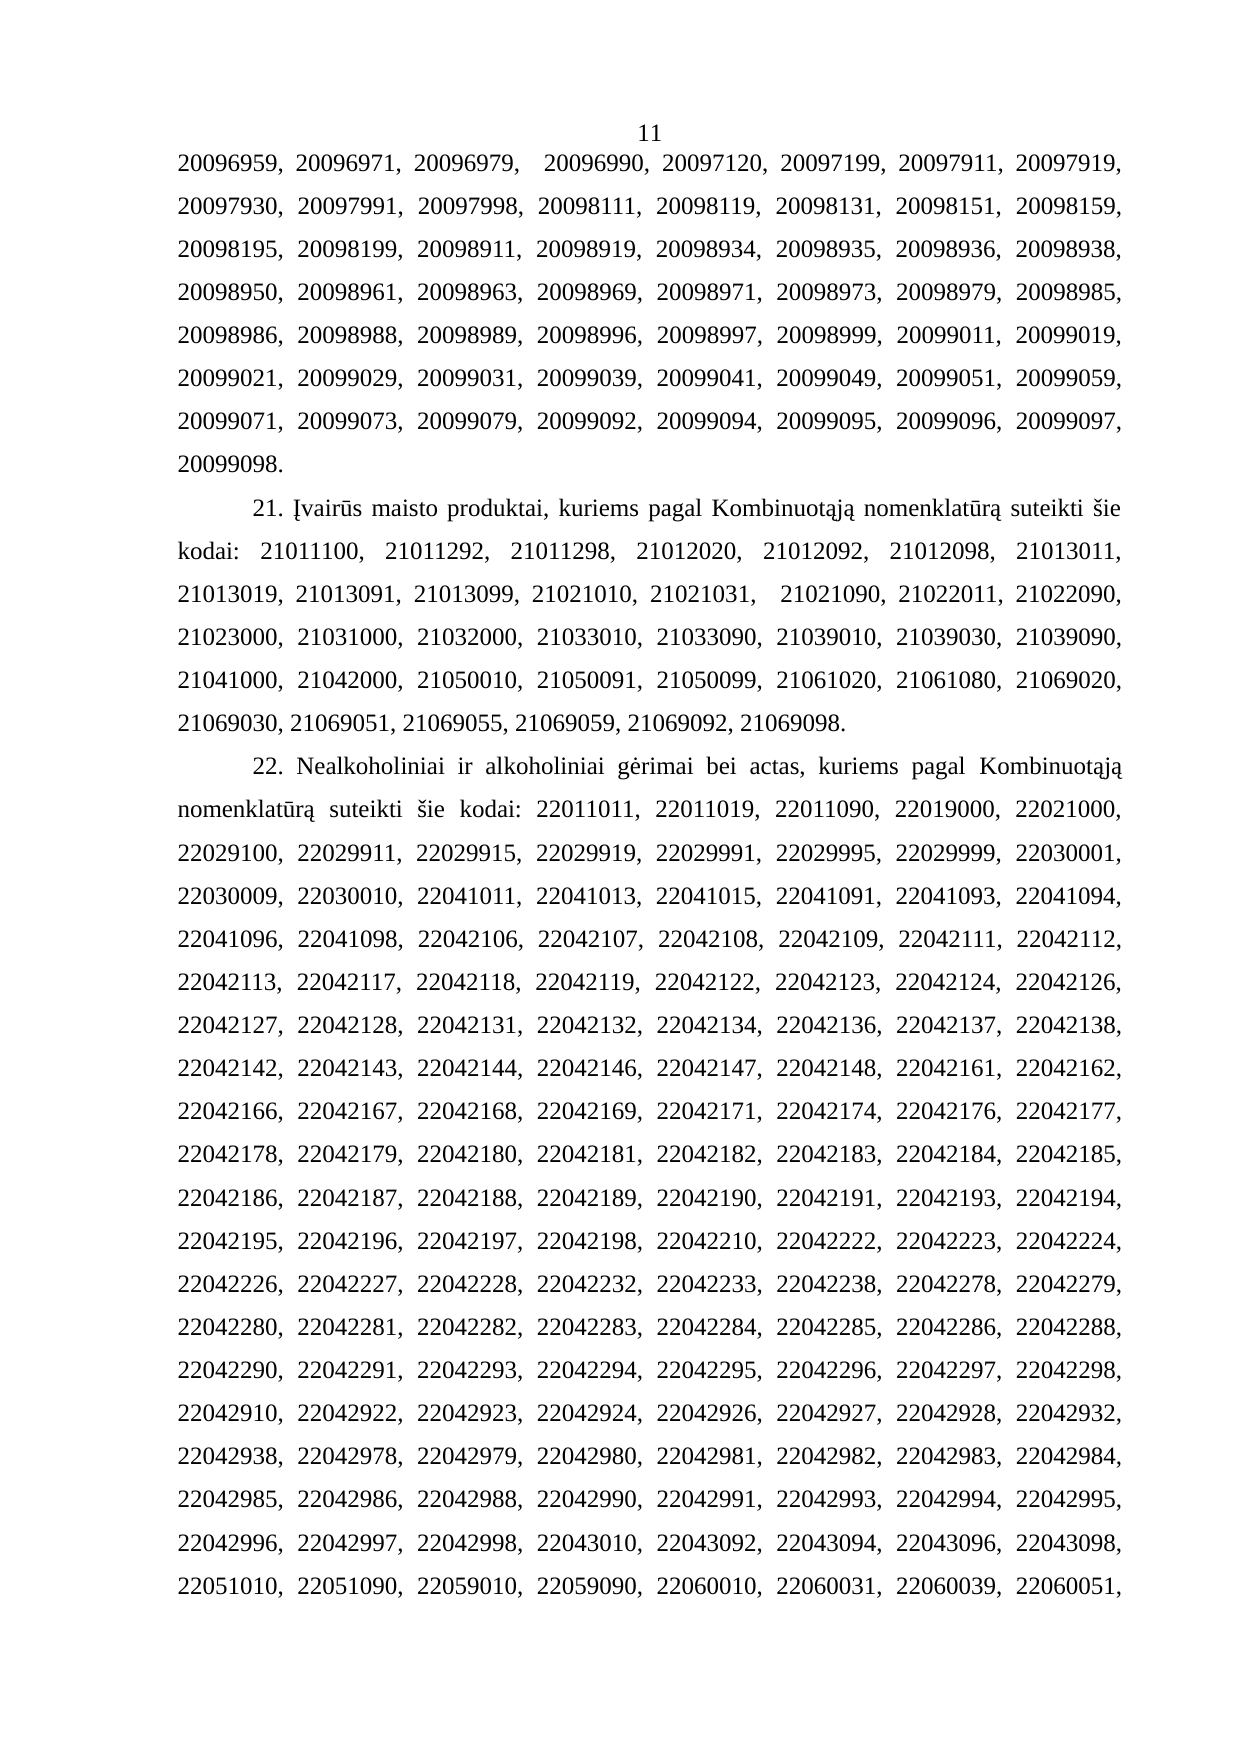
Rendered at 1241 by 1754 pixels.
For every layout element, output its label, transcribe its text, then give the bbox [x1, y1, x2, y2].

text 21. Įvairūs maisto produktai, kuriems pagal Kombinuotąją nomenklatūrą suteikti šie kodai: 21011100, 21011292, 21011298, 21012020, 21012092, 21012098, 21013011, 21013019, 21013091, 21013099, 21021010, 21021031, 21021090, 21022011, 21022090, 21023000, 21031000, 21032000, 21033010, 21033090, 21039010, 21039030, 21039090, 21041000, 21042000, 21050010, 21050091, 21050099, 21061020, 21061080, 21069020, 21069030, 21069051, 21069055, 21069059, 21069092, 21069098. [177, 493, 1122, 737]
text 20096959, 20096971, 20096979, 20096990, 20097120, 20097199, 20097911, 20097919, 20097930, 20097991, 20097998, 20098111, 20098119, 20098131, 20098151, 20098159, 20098195, 20098199, 20098911, 20098919, 20098934, 20098935, 20098936, 20098938, 20098950, 20098961, 20098963, 20098969, 20098971, 20098973, 20098979, 20098985, 20098986, 20098988, 20098989, 20098996, 20098997, 20098999, 20099011, 20099019, 20099021, 20099029, 20099031, 20099039, 20099041, 20099049, 20099051, 20099059, 20099071, 20099073, 20099079, 20099092, 20099094, 20099095, 20099096, 20099097, 20099098. [177, 148, 1122, 478]
text 22. Nealkoholiniai ir alkoholiniai gėrimai bei actas, kuriems pagal Kombinuotąją nomenklatūrą suteikti šie kodai: 22011011, 22011019, 22011090, 22019000, 22021000, 22029100, 22029911, 22029915, 22029919, 22029991, 22029995, 22029999, 22030001, 22030009, 22030010, 22041011, 22041013, 22041015, 22041091, 22041093, 22041094, 22041096, 22041098, 22042106, 22042107, 22042108, 22042109, 22042111, 22042112, 22042113, 22042117, 22042118, 22042119, 22042122, 22042123, 22042124, 22042126, 22042127, 22042128, 22042131, 22042132, 22042134, 22042136, 22042137, 22042138, 22042142, 22042143, 22042144, 22042146, 22042147, 22042148, 22042161, 22042162, 22042166, 22042167, 22042168, 22042169, 22042171, 22042174, 22042176, 22042177, 22042178, 22042179, 22042180, 22042181, 22042182, 22042183, 22042184, 22042185, 22042186, 22042187, 22042188, 22042189, 22042190, 22042191, 22042193, 22042194, 22042195, 22042196, 22042197, 22042198, 22042210, 22042222, 22042223, 22042224, 22042226, 22042227, 22042228, 22042232, 22042233, 22042238, 22042278, 22042279, 22042280, 22042281, 22042282, 22042283, 22042284, 22042285, 22042286, 22042288, 22042290, 22042291, 22042293, 22042294, 22042295, 22042296, 22042297, 22042298, 22042910, 22042922, 22042923, 22042924, 22042926, 22042927, 22042928, 22042932, 22042938, 22042978, 22042979, 22042980, 22042981, 22042982, 22042983, 22042984, 22042985, 22042986, 22042988, 22042990, 22042991, 22042993, 22042994, 22042995, 22042996, 22042997, 22042998, 22043010, 22043092, 22043094, 22043096, 22043098, 22051010, 22051090, 22059010, 22059090, 22060010, 22060031, 22060039, 22060051, [177, 751, 1122, 1599]
